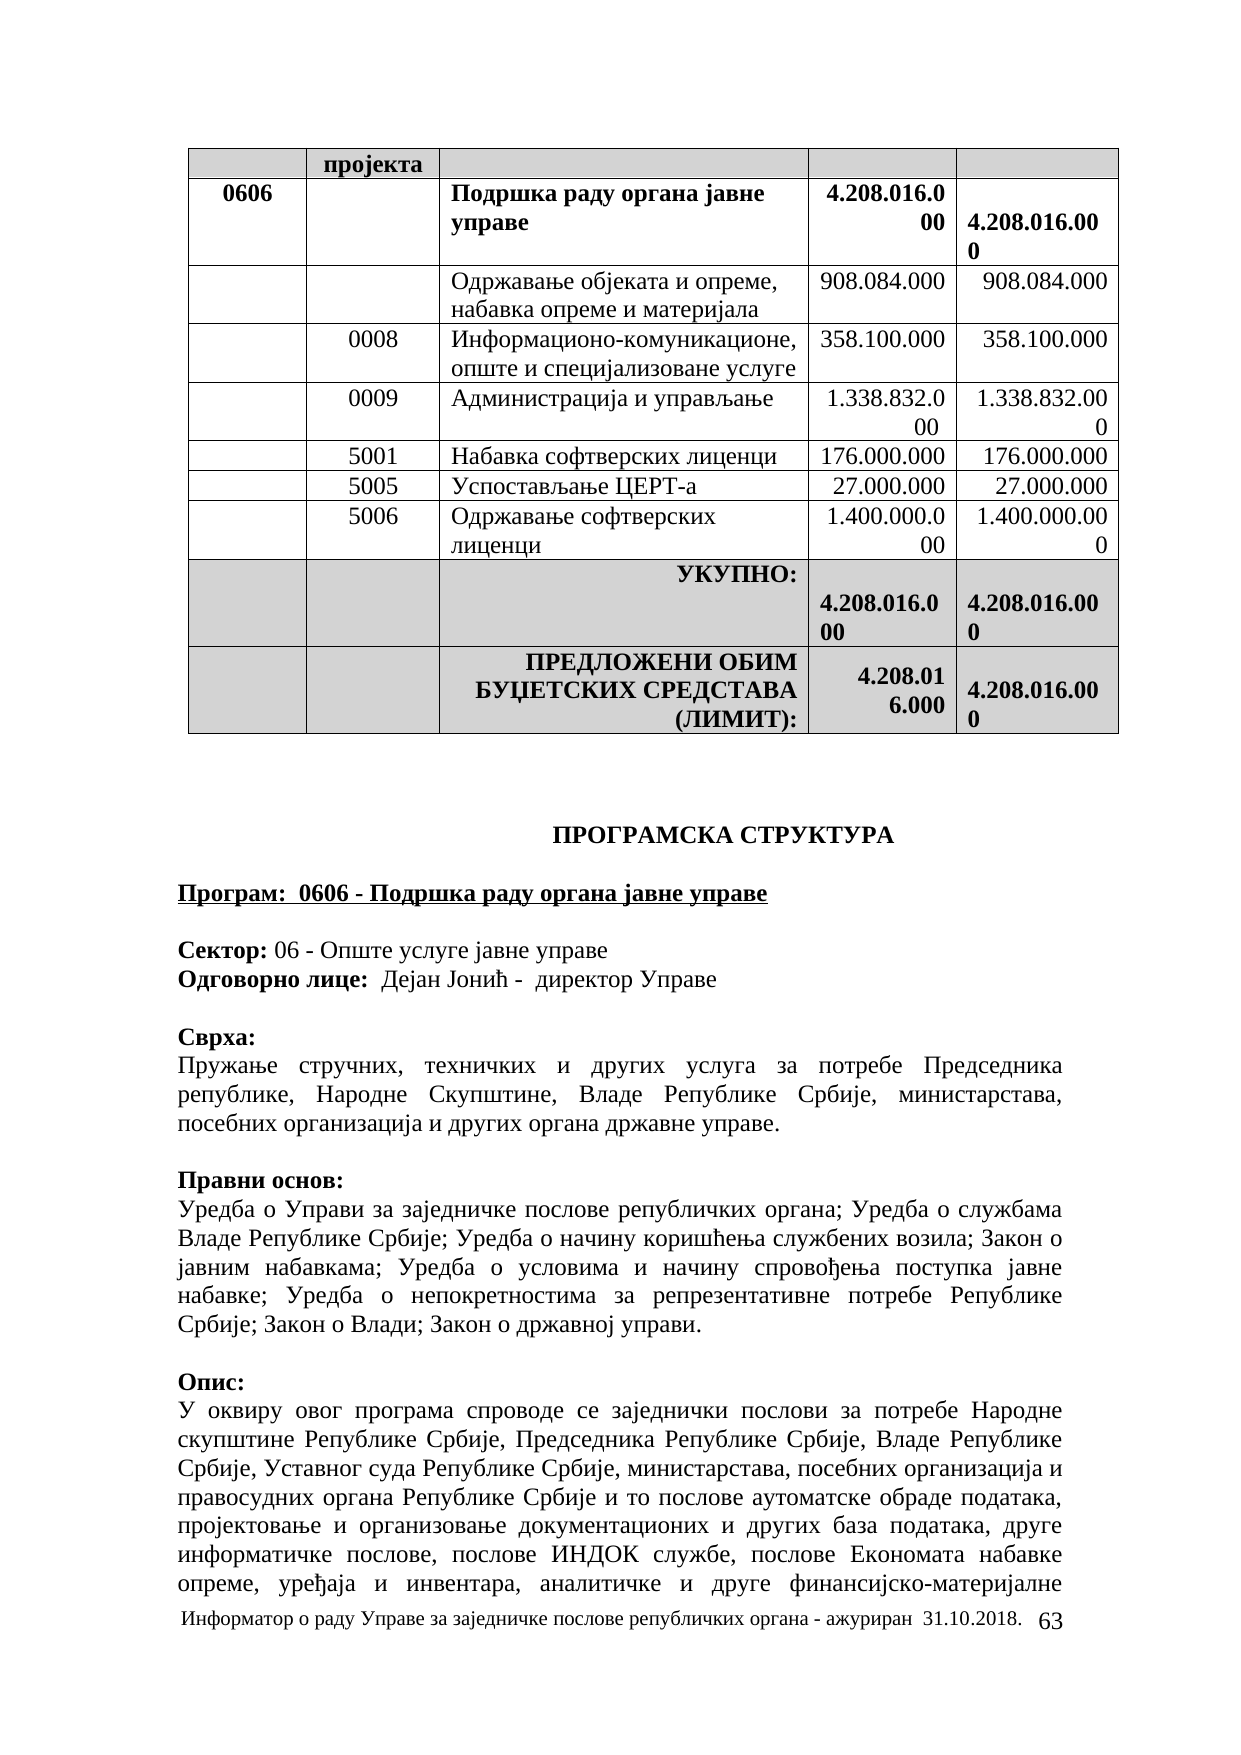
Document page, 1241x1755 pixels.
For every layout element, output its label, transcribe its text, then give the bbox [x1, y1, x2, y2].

table_cell 176.000.000 [957, 441, 1118, 470]
table_cell [307, 266, 439, 323]
table_cell [307, 179, 439, 265]
text Уредба о Управи за заједничке послове републичких органа; Уредба о службама Владе Републике Србије; Уредба о начину коришћења службених возила; Закон о јавним набавкама; Уредба о условима и начину спровођења поступка јавне набавке; Уредба о непокретностима за репрезентативне потребе Републике Србије; Закон о Влади; Закон о државној управи. [177, 1194, 1063, 1338]
table_cell [189, 560, 306, 646]
table_cell Одржавање софтверских лиценци [440, 501, 808, 558]
text Правни основ: [177, 1165, 1063, 1194]
table_cell Подршка раду органа јавне управе [440, 179, 808, 265]
table_cell пројекта [307, 149, 439, 177]
table_cell 908.084.000 [809, 266, 956, 323]
table_cell 0009 [307, 383, 439, 440]
table_cell 4.208.016.000 [809, 179, 956, 265]
table_cell 27.000.000 [809, 471, 956, 500]
table_cell 1.400.000.000 [809, 501, 956, 558]
text Сврха: Пружање стручних, техничких и других услуга за потребе Председника републике, Народне Скупштине, Владе Републике Србије, министарстава, посебних организација и других органа државне управе. [177, 993, 1063, 1137]
table_cell Набавка софтверских лиценци [440, 441, 808, 470]
table_cell [189, 149, 306, 177]
table_cell 27.000.000 [957, 471, 1118, 500]
table_cell 4.208.016.000 [809, 647, 956, 733]
table_cell 358.100.000 [957, 324, 1118, 382]
table_cell [189, 324, 306, 382]
text Сектор: 06 - Опште услуге јавне управе Одговорно лице: Дејан Јонић - директор Управе [177, 907, 1063, 993]
table_cell 1.338.832.000 [957, 383, 1118, 440]
table_cell 0008 [307, 324, 439, 382]
text ПРОГРАМСКА СТРУКТУРА [477, 820, 1063, 849]
table_cell 176.000.000 [809, 441, 956, 470]
table_cell 908.084.000 [957, 266, 1118, 323]
table_cell [189, 471, 306, 500]
table_cell Успостављање ЦЕРТ-а [440, 471, 808, 500]
table_cell 1.338.832.000 [809, 383, 956, 440]
table_cell Информационо-комуникационе, опште и специјализоване услуге [440, 324, 808, 382]
table_cell 4.208.016.000 [957, 179, 1118, 265]
table_cell 4.208.016.000 [809, 560, 956, 646]
table_cell [189, 383, 306, 440]
table_cell 5006 [307, 501, 439, 558]
table_cell 5005 [307, 471, 439, 500]
table_cell [957, 149, 1118, 177]
text Програм: 0606 - Подршка раду органа јавне управе [177, 849, 1063, 907]
table_cell [809, 149, 956, 177]
table_cell УКУПНО: [440, 560, 808, 646]
table_cell Администрација и управљање [440, 383, 808, 440]
table_cell ПРЕДЛОЖЕНИ ОБИМ БУЏЕТСКИХ СРЕДСТАВА (ЛИМИТ): [440, 647, 808, 733]
table_cell [440, 149, 808, 177]
table_cell [307, 647, 439, 733]
table_cell Одржавање објеката и oпреме, набавка опреме и материјала [440, 266, 808, 323]
table_cell 5001 [307, 441, 439, 470]
table_cell [189, 266, 306, 323]
table_cell 0606 [189, 179, 306, 265]
table_cell [307, 560, 439, 646]
table_cell [189, 441, 306, 470]
table_cell 4.208.016.000 [957, 560, 1118, 646]
table_cell 4.208.016.000 [957, 647, 1118, 733]
table_cell [189, 647, 306, 733]
text Опис: У оквиру овог програма спроводе се заједнички послови за потребе Народне скупштине Републике Србије, Председника Републике Србије, Владе Републике Србије, Уставног суда Републике Србије, министарстава, посебних организација и правосудних органа Републике Србије и то послове аутоматске обраде података, пројектовање и организовање документационих и других база података, друге информатичке послове, послове ИНДОК службе, послове Економата набавке опреме, уређаја и инвентара, аналитичке и друге финансијско-материјалне [177, 1338, 1063, 1597]
table_cell 358.100.000 [809, 324, 956, 382]
table_cell [189, 501, 306, 558]
table_cell 1.400.000.000 [957, 501, 1118, 558]
